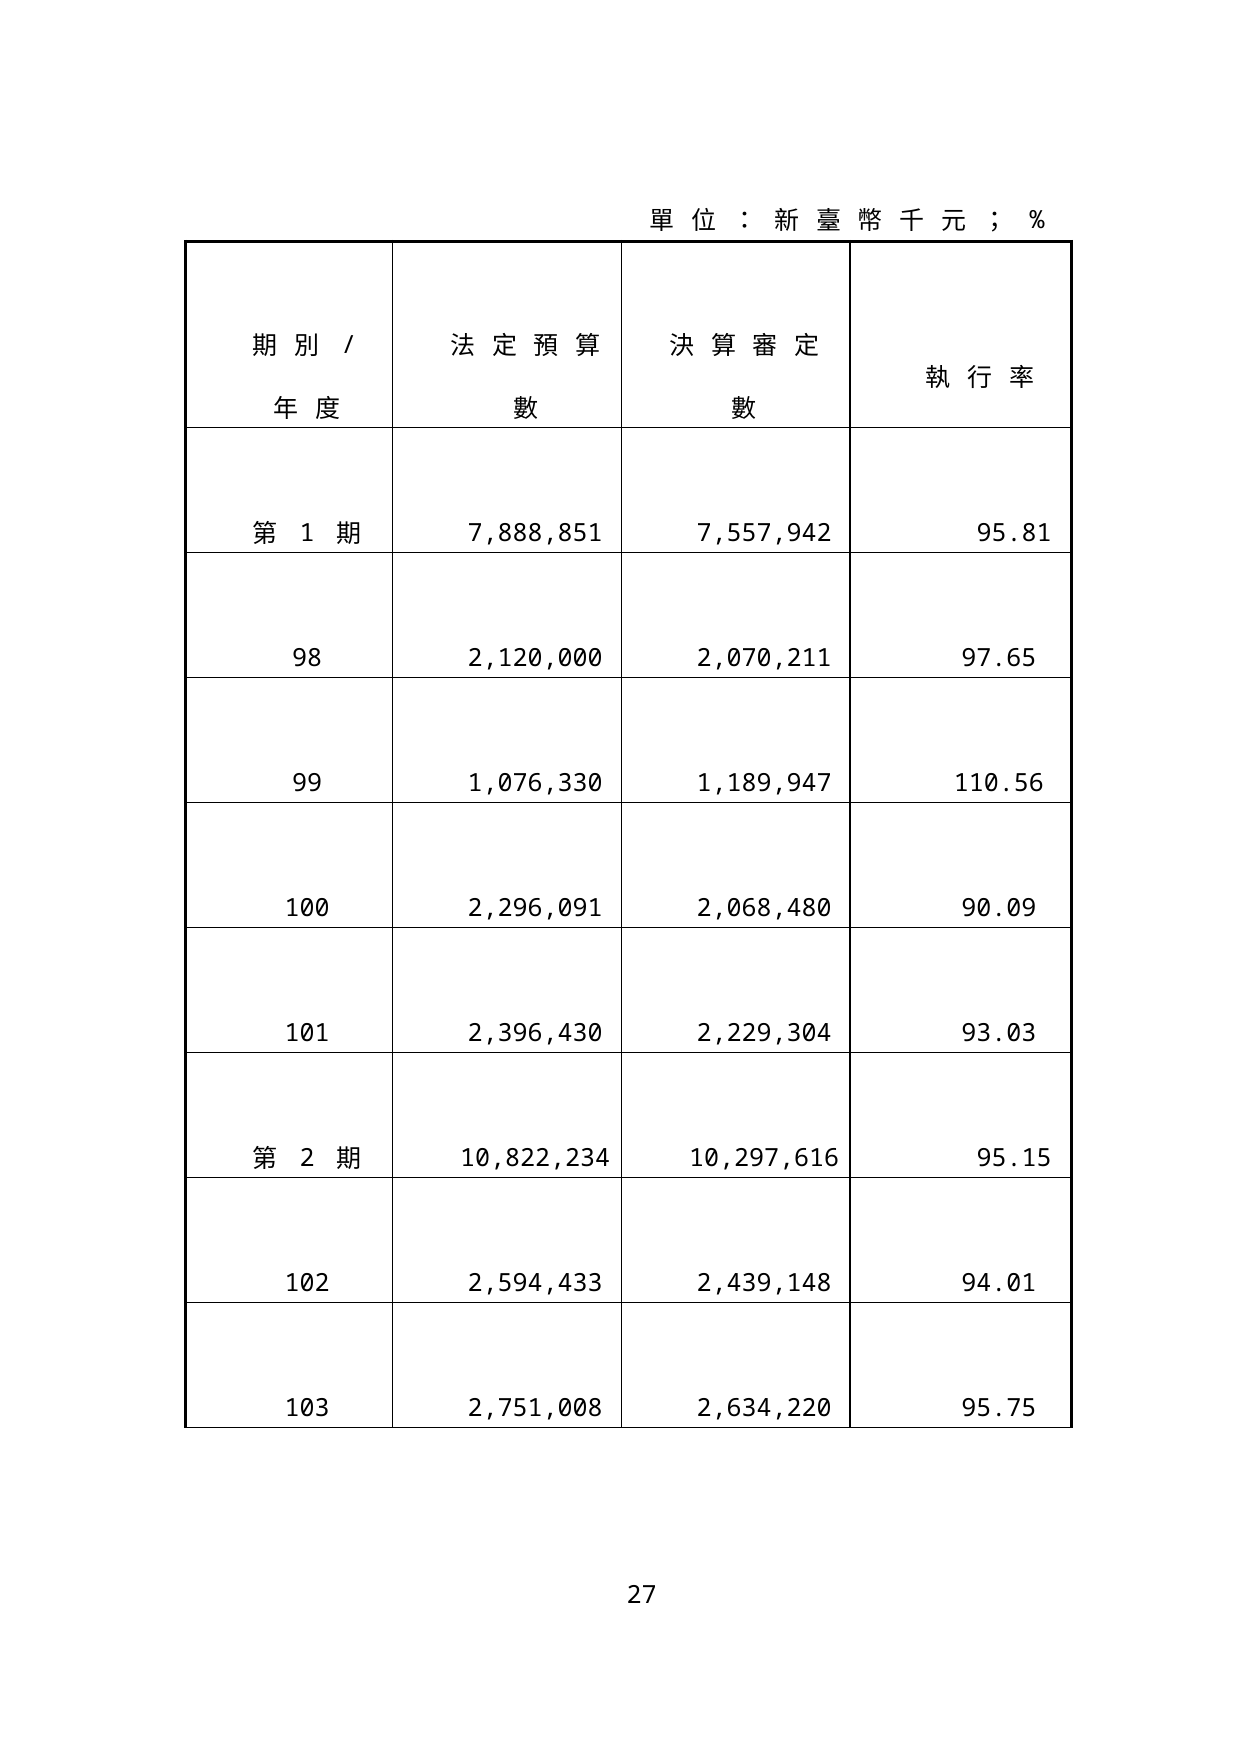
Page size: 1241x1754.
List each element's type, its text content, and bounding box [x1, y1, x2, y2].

table_cell 2,229,304 [622, 928, 849, 1052]
table_cell 2,751,008 [393, 1303, 621, 1427]
table_cell 95.15 [851, 1053, 1070, 1177]
text 單位：新臺幣千元；% [183, 177, 1058, 240]
table_cell 100 [187, 803, 392, 927]
table_cell 7,557,942 [622, 428, 849, 552]
table_cell 2,296,091 [393, 803, 621, 927]
table_cell 93.03 [851, 928, 1070, 1052]
table_cell 99 [187, 678, 392, 802]
table_cell 97.65 [851, 553, 1070, 677]
table_header 法定預算數 [393, 243, 621, 427]
table_cell 94.01 [851, 1178, 1070, 1302]
table_cell 1,189,947 [622, 678, 849, 802]
table_cell 2,396,430 [393, 928, 621, 1052]
table_cell 7,888,851 [393, 428, 621, 552]
table_cell 2,070,211 [622, 553, 849, 677]
table_cell 2,439,148 [622, 1178, 849, 1302]
table_cell 第2期 [187, 1053, 392, 1177]
table_header 期別/年度 [187, 243, 392, 427]
table_cell 2,594,433 [393, 1178, 621, 1302]
table_cell 110.56 [851, 678, 1070, 802]
table_cell 90.09 [851, 803, 1070, 927]
table_cell 第1期 [187, 428, 392, 552]
table_cell 2,120,000 [393, 553, 621, 677]
table_cell 2,634,220 [622, 1303, 849, 1427]
table_cell 103 [187, 1303, 392, 1427]
table_cell 98 [187, 553, 392, 677]
table_cell 102 [187, 1178, 392, 1302]
table_cell 10,822,234 [393, 1053, 621, 1177]
table_cell 10,297,616 [622, 1053, 849, 1177]
table_cell 1,076,330 [393, 678, 621, 802]
table_header 決算審定數 [622, 243, 849, 427]
table_cell 2,068,480 [622, 803, 849, 927]
table_cell 101 [187, 928, 392, 1052]
table_cell 95.81 [851, 428, 1070, 552]
table_cell 95.75 [851, 1303, 1070, 1427]
table_header 執行率 [851, 243, 1070, 427]
